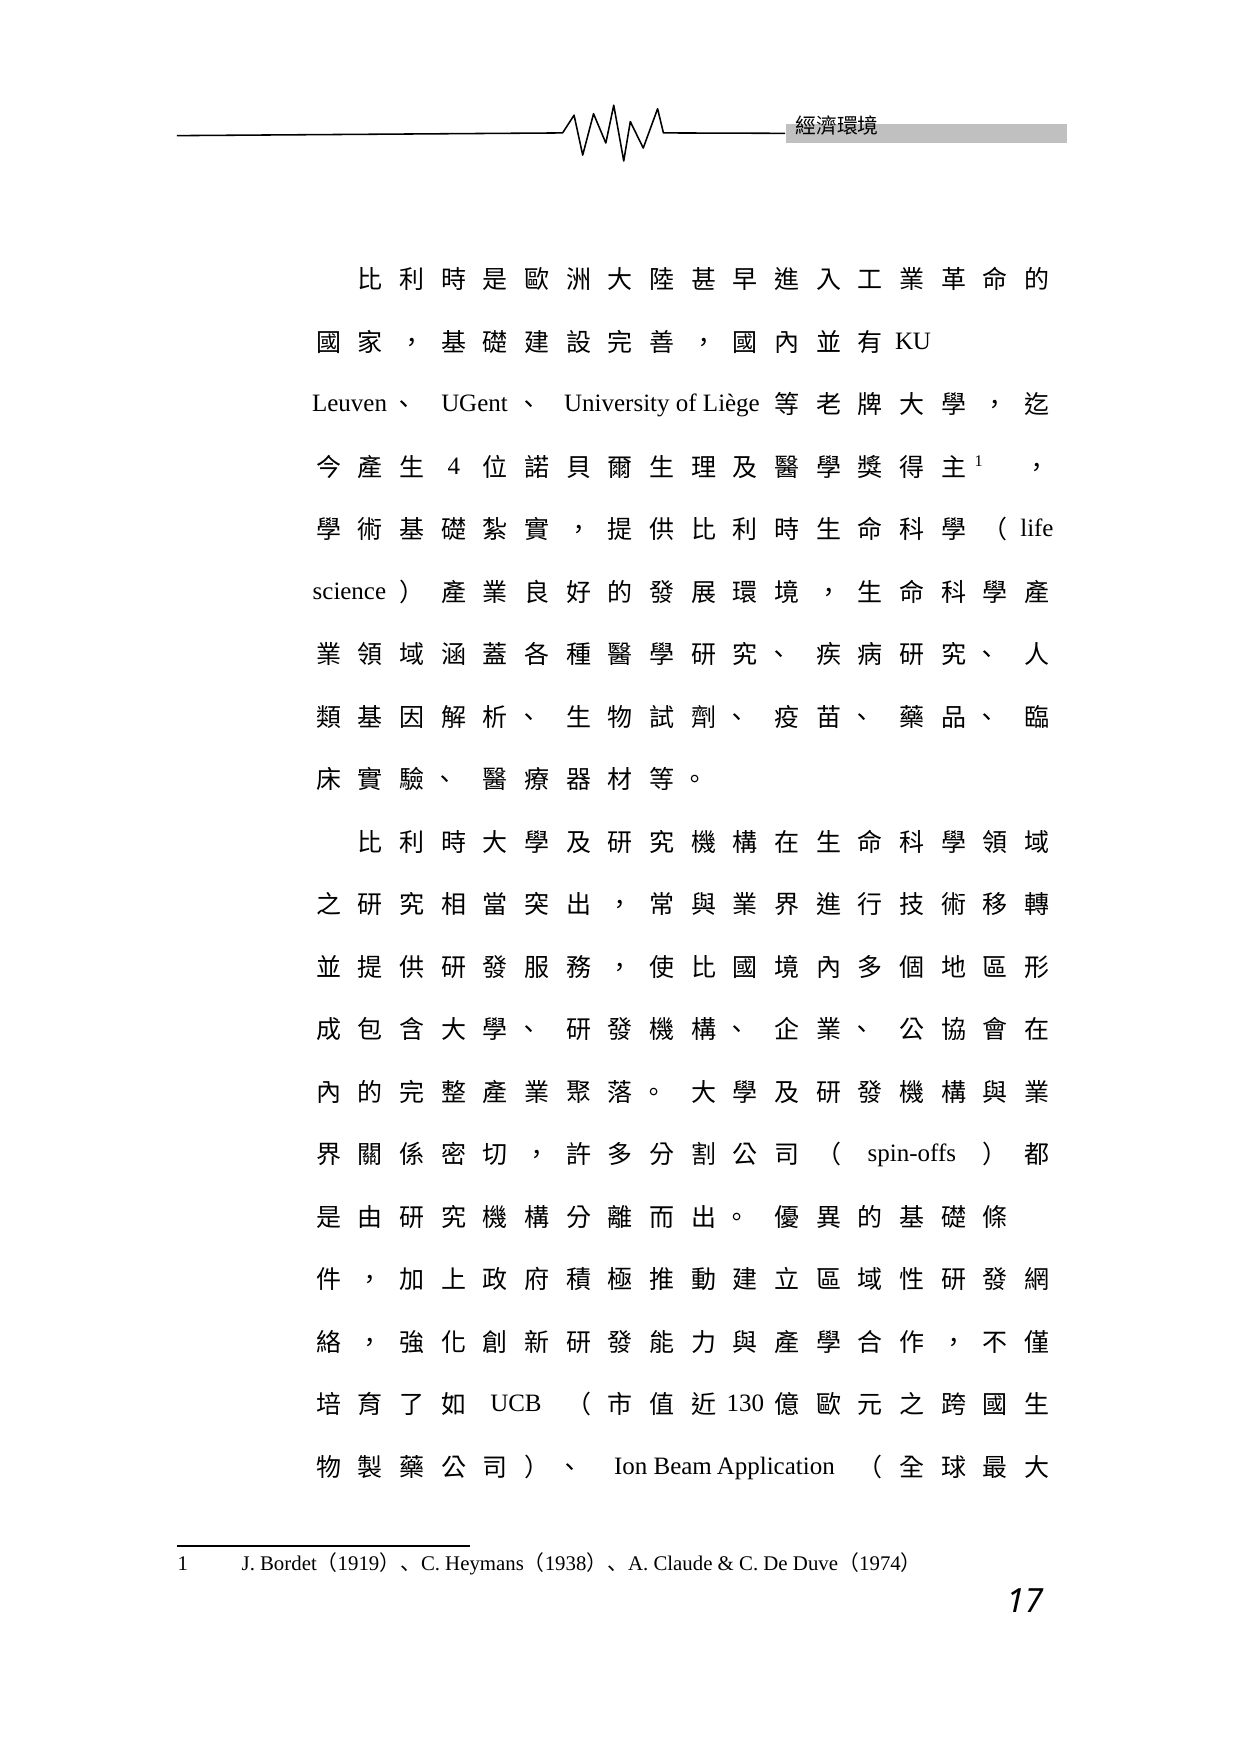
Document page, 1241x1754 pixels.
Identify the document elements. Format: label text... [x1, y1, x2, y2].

text 比利時大學及研究機構在生命科學領域之研究相當突出，常與業界進行技術移轉並提供研發服務，使比國境內多個地區形成包含大學、研發機構、企業、公協會在內的完整產業聚落。大學及研發機構與業界關係密切，許多分割公司（spin-offs）都是由研究機構分離而出。優異的基礎條件，加上政府積極推動建立區域性研發網絡，強化創新研發能力與產學合作，不僅培育了如UCB（市值近130億歐元之跨國生物製藥公司）、Ion Beam Application（全球最大 [281, 799, 1058, 1486]
text 比利時是歐洲大陸甚早進入工業革命的國家，基礎建設完善，國內並有KU Leuven、UGent、University of Liège等老牌大學，迄今產生4位諾貝爾生理及醫學獎得主，學術基礎紮實，提供比利時生命科學（life science）產業良好的發展環境，生命科學產業領域涵蓋各種醫學研究、疾病研究、人類基因解析、生物試劑、疫苗、藥品、臨床實驗、醫療器材等。 [281, 236, 1058, 799]
text J. Bordet（1919）、C. Heymans（1938）、A. Claude & C. De Duve（1974） [177, 1547, 1063, 1577]
